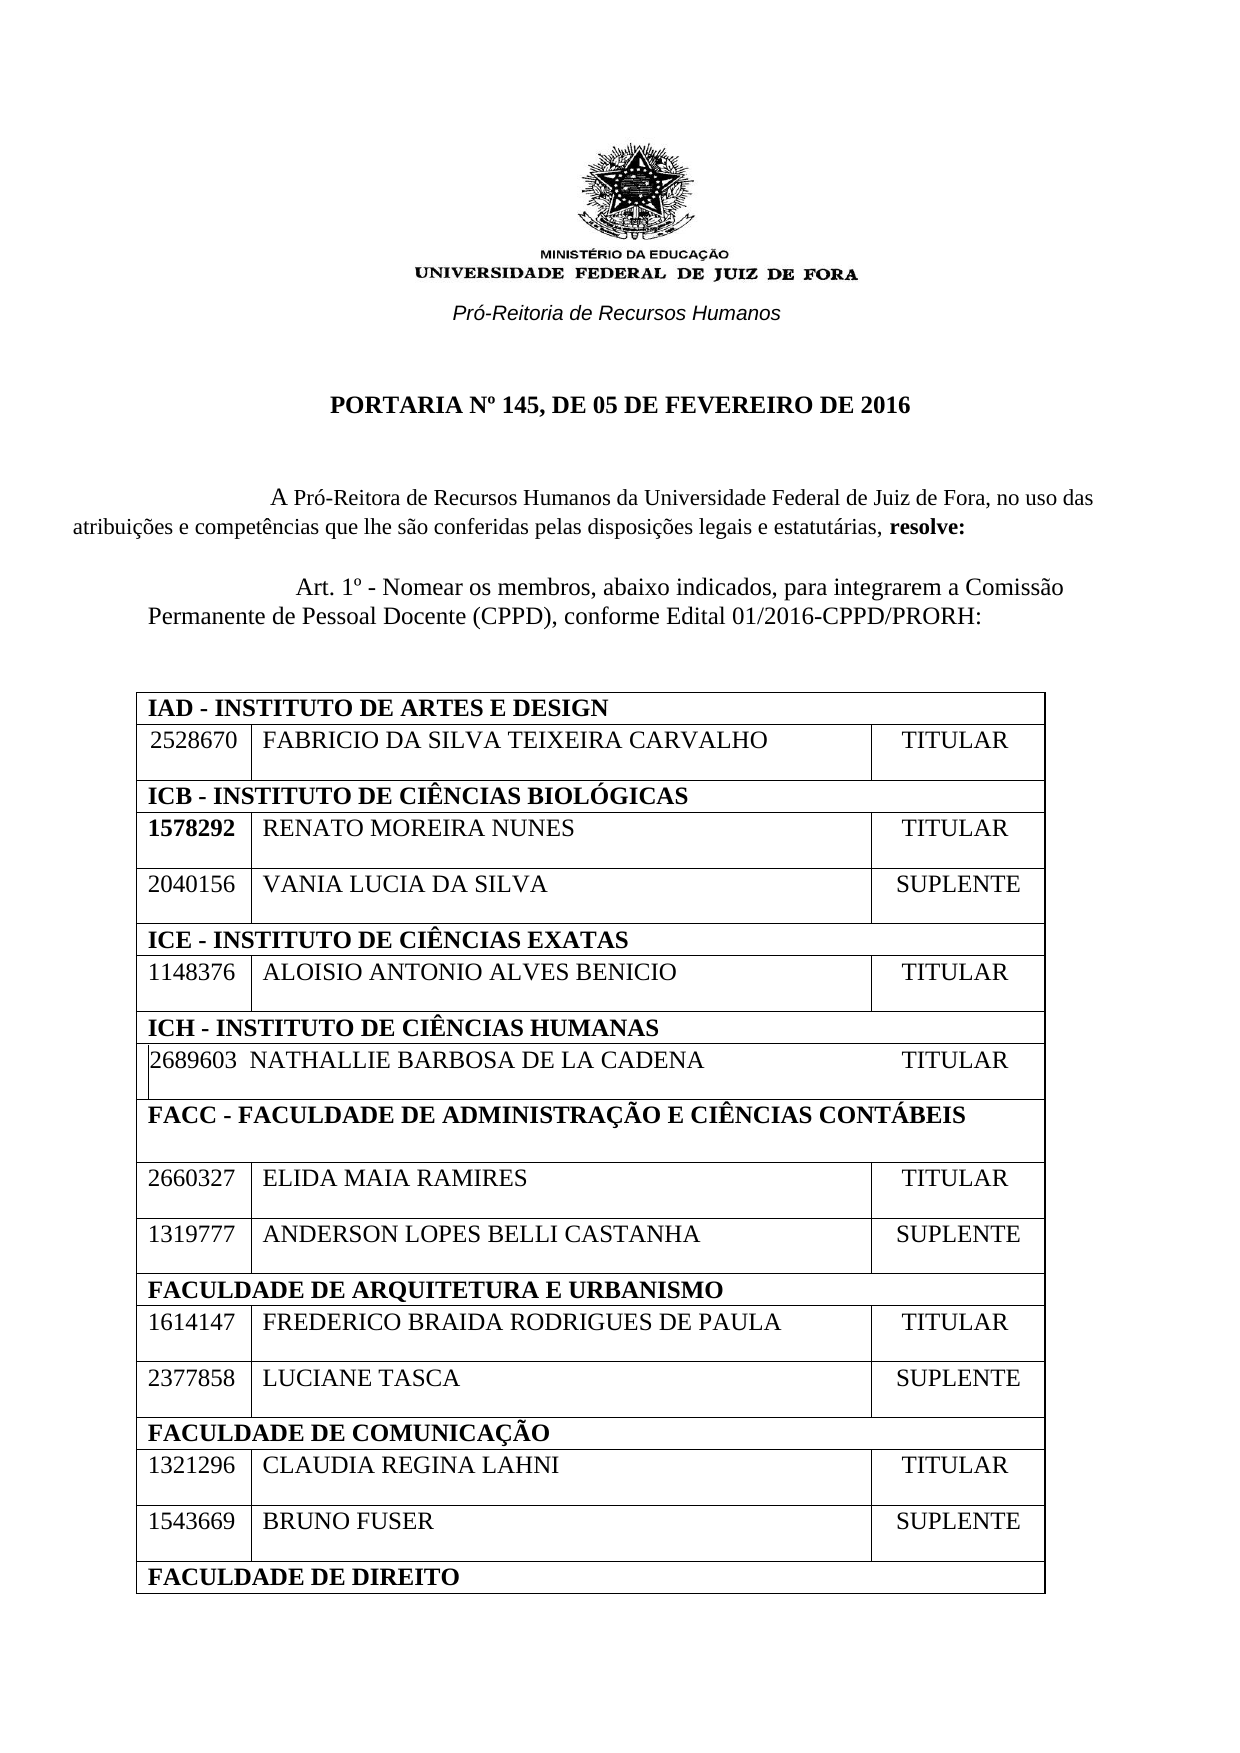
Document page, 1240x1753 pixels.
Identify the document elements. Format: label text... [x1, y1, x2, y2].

table_cell ELIDA MAIA RAMIRES [252, 1163, 871, 1218]
table_cell 1543669 [137, 1506, 251, 1561]
text atribuições e competências que lhe são conferidas pelas disposições legais e estatutárias, resolve: [73, 513, 1100, 539]
table_cell SUPLENTE [872, 1506, 1044, 1561]
table_header IAD - INSTITUTO DE ARTES E DESIGN [137, 693, 1044, 724]
table_cell TITULAR [872, 1450, 1044, 1505]
table_cell 1614147 [137, 1306, 251, 1361]
table_cell BRUNO FUSER [252, 1506, 871, 1561]
table_cell TITULAR [872, 1306, 1044, 1361]
table_cell ICH - INSTITUTO DE CIÊNCIAS HUMANAS [137, 1012, 1044, 1043]
table_cell CLAUDIA REGINA LAHNI [252, 1450, 871, 1505]
table_cell FREDERICO BRAIDA RODRIGUES DE PAULA [252, 1306, 871, 1361]
table_cell VANIA LUCIA DA SILVA [252, 869, 871, 923]
table_cell 2689603 NATHALLIE BARBOSA DE LA CADENA TITULAR [137, 1044, 1044, 1099]
table_cell FACULDADE DE DIREITO [137, 1562, 1044, 1593]
table_cell FACULDADE DE COMUNICAÇÃO [137, 1418, 1044, 1449]
table_cell ICB - INSTITUTO DE CIÊNCIAS BIOLÓGICAS [137, 781, 1044, 812]
table_cell TITULAR [872, 813, 1044, 868]
table_cell RENATO MOREIRA NUNES [252, 813, 871, 868]
table_cell 1578292 [137, 813, 251, 868]
table_cell 1319777 [137, 1219, 251, 1273]
table_cell 2660327 [137, 1163, 251, 1218]
table_cell FABRICIO DA SILVA TEIXEIRA CARVALHO [252, 725, 871, 780]
table_cell ANDERSON LOPES BELLI CASTANHA [252, 1219, 871, 1273]
table_cell ICE - INSTITUTO DE CIÊNCIAS EXATAS [137, 924, 1044, 955]
table_cell ALOISIO ANTONIO ALVES BENICIO [252, 956, 871, 1011]
table_cell TITULAR [872, 956, 1044, 1011]
table_cell SUPLENTE [872, 869, 1044, 923]
table_cell FACULDADE DE ARQUITETURA E URBANISMO [137, 1274, 1044, 1305]
table_cell SUPLENTE [872, 1362, 1044, 1417]
table_cell TITULAR [872, 1163, 1044, 1218]
table_cell TITULAR [872, 725, 1044, 780]
table_cell 2377858 [137, 1362, 251, 1417]
subtitle PORTARIA Nº 145, DE 05 DE FEVEREIRO DE 2016 [330, 390, 1100, 419]
table_cell SUPLENTE [872, 1219, 1044, 1273]
text Art. 1º - Nomear os membros, abaixo indicados, para integrarem a Comissão Permanente de Pessoal Docente (CPPD), conforme Edital 01/2016-CPPD/PRORH: [148, 572, 1100, 630]
table_cell 2528670 [137, 725, 251, 780]
text A Pró-Reitora de Recursos Humanos da Universidade Federal de Juiz de Fora, no uso das [73, 482, 1100, 511]
table_cell 1148376 [137, 956, 251, 1011]
table_cell 1321296 [137, 1450, 251, 1505]
table_cell LUCIANE TASCA [252, 1362, 871, 1417]
text Pró-Reitoria de Recursos Humanos [139, 300, 1100, 324]
table_cell FACC - FACULDADE DE ADMINISTRAÇÃO E CIÊNCIAS CONTÁBEIS [137, 1100, 1044, 1162]
table_cell 2040156 [137, 869, 251, 923]
